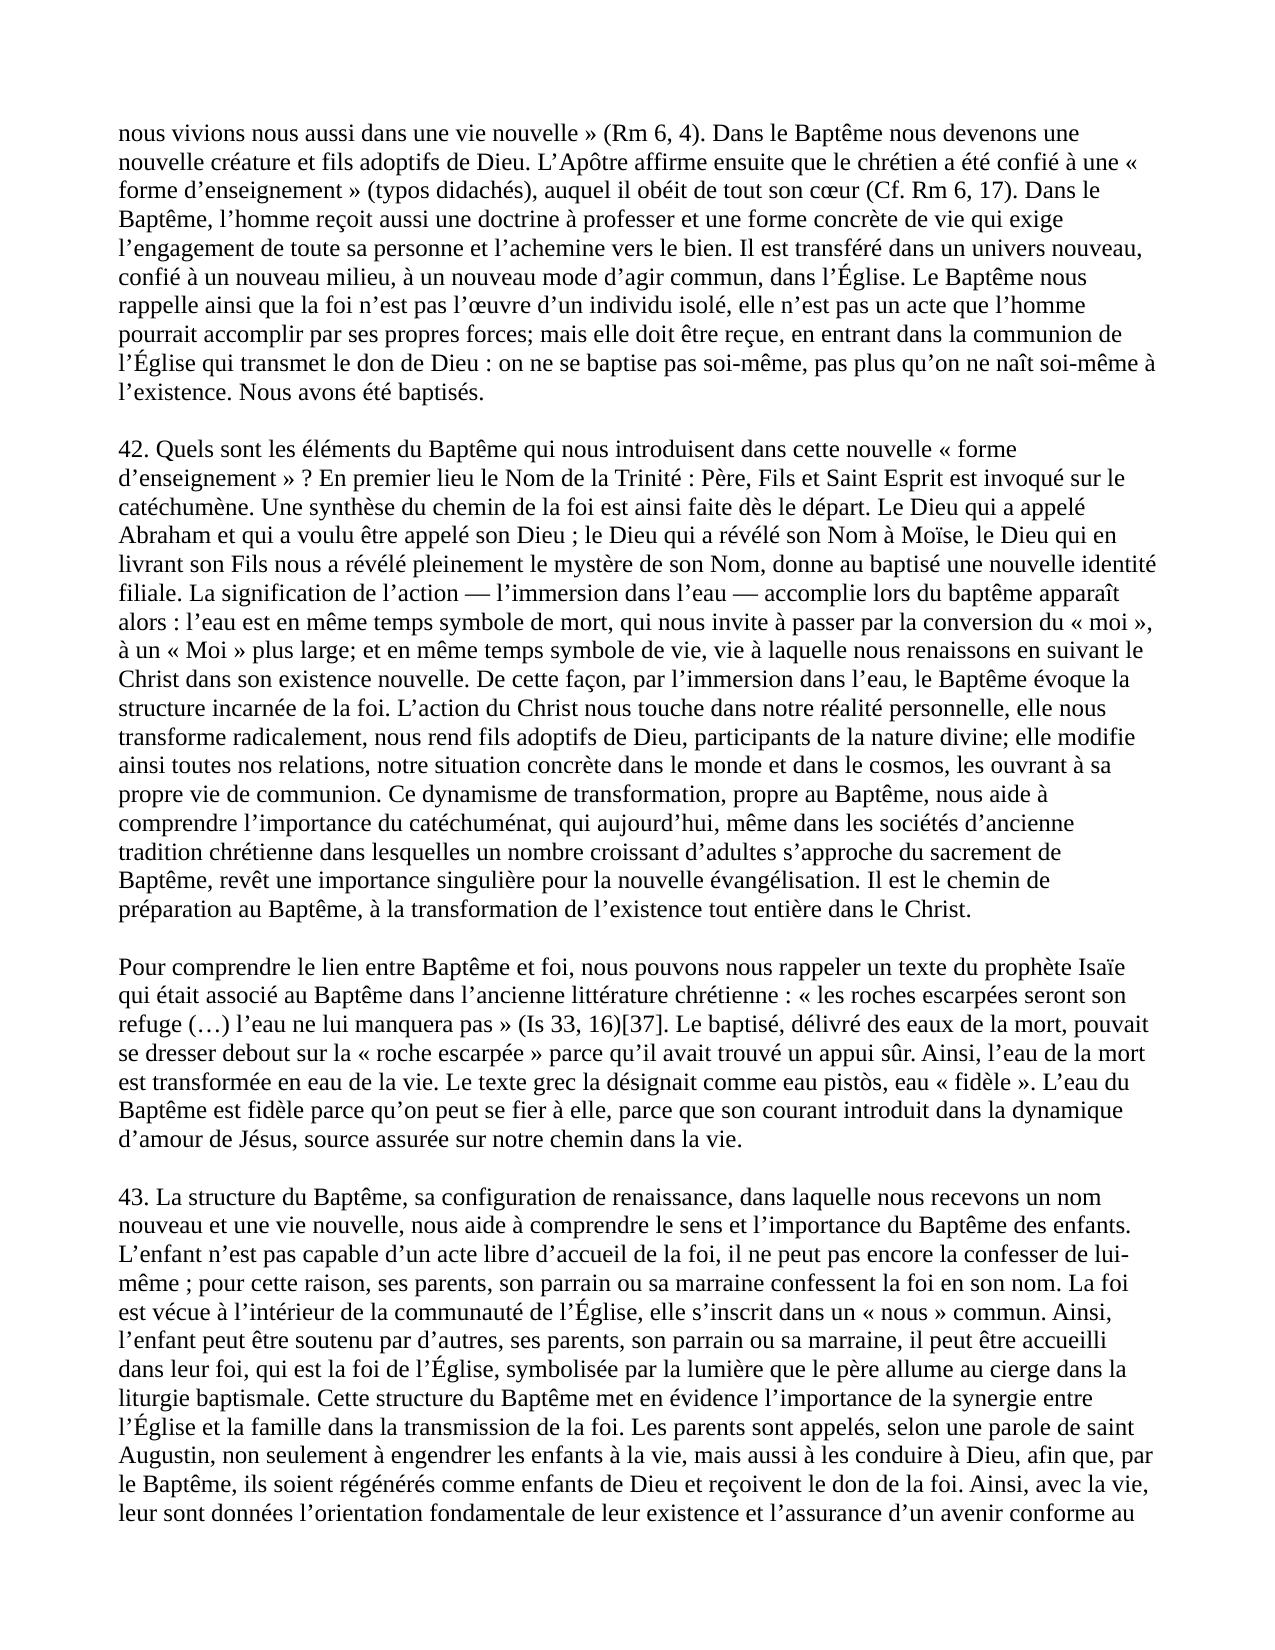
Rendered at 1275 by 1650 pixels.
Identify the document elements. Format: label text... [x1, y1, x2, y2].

text nous vivions nous aussi dans une vie nouvelle » (Rm 6, 4). Dans le Baptême nous devenons une nouvelle créature et fils adoptifs de Dieu. L’Apôtre affirme ensuite que le chrétien a été confié à une « forme d’enseignement » (typos didachés), auquel il obéit de tout son cœur (Cf. Rm 6, 17). Dans le Baptême, l’homme reçoit aussi une doctrine à professer et une forme concrète de vie qui exige l’engagement de toute sa personne et l’achemine vers le bien. Il est transféré dans un univers nouveau, confié à un nouveau milieu, à un nouveau mode d’agir commun, dans l’Église. Le Baptême nous rappelle ainsi que la foi n’est pas l’œuvre d’un individu isolé, elle n’est pas un acte que l’homme pourrait accomplir par ses propres forces; mais elle doit être reçue, en entrant dans la communion de l’Église qui transmet le don de Dieu : on ne se baptise pas soi-même, pas plus qu’on ne naît soi-même à l’existence. Nous avons été baptisés. [118, 118, 1157, 406]
text Pour comprendre le lien entre Baptême et foi, nous pouvons nous rappeler un texte du prophète Isaïe qui était associé au Baptême dans l’ancienne littérature chrétienne : « les roches escarpées seront son refuge (…) l’eau ne lui manquera pas » (Is 33, 16)[37]. Le baptisé, délivré des eaux de la mort, pouvait se dresser debout sur la « roche escarpée » parce qu’il avait trouvé un appui sûr. Ainsi, l’eau de la mort est transformée en eau de la vie. Le texte grec la désignait comme eau pistòs, eau « fidèle ». L’eau du Baptême est fidèle parce qu’on peut se fier à elle, parce que son courant introduit dans la dynamique d’amour de Jésus, source assurée sur notre chemin dans la vie. [118, 952, 1157, 1153]
text 43. La structure du Baptême, sa configuration de renaissance, dans laquelle nous recevons un nom nouveau et une vie nouvelle, nous aide à comprendre le sens et l’importance du Baptême des enfants. L’enfant n’est pas capable d’un acte libre d’accueil de la foi, il ne peut pas encore la confesser de lui-même ; pour cette raison, ses parents, son parrain ou sa marraine confessent la foi en son nom. La foi est vécue à l’intérieur de la communauté de l’Église, elle s’inscrit dans un « nous » commun. Ainsi, l’enfant peut être soutenu par d’autres, ses parents, son parrain ou sa marraine, il peut être accueilli dans leur foi, qui est la foi de l’Église, symbolisée par la lumière que le père allume au cierge dans la liturgie baptismale. Cette structure du Baptême met en évidence l’importance de la synergie entre l’Église et la famille dans la transmission de la foi. Les parents sont appelés, selon une parole de saint Augustin, non seulement à engendrer les enfants à la vie, mais aussi à les conduire à Dieu, afin que, par le Baptême, ils soient régénérés comme enfants de Dieu et reçoivent le don de la foi. Ainsi, avec la vie, leur sont données l’orientation fondamentale de leur existence et l’assurance d’un avenir conforme au [118, 1182, 1157, 1527]
text 42. Quels sont les éléments du Baptême qui nous introduisent dans cette nouvelle « forme d’enseignement » ? En premier lieu le Nom de la Trinité : Père, Fils et Saint Esprit est invoqué sur le catéchumène. Une synthèse du chemin de la foi est ainsi faite dès le départ. Le Dieu qui a appelé Abraham et qui a voulu être appelé son Dieu ; le Dieu qui a révélé son Nom à Moïse, le Dieu qui en livrant son Fils nous a révélé pleinement le mystère de son Nom, donne au baptisé une nouvelle identité filiale. La signification de l’action — l’immersion dans l’eau — accomplie lors du baptême apparaît alors : l’eau est en même temps symbole de mort, qui nous invite à passer par la conversion du « moi », à un « Moi » plus large; et en même temps symbole de vie, vie à laquelle nous renaissons en suivant le Christ dans son existence nouvelle. De cette façon, par l’immersion dans l’eau, le Baptême évoque la structure incarnée de la foi. L’action du Christ nous touche dans notre réalité personnelle, elle nous transforme radicalement, nous rend fils adoptifs de Dieu, participants de la nature divine; elle modifie ainsi toutes nos relations, notre situation concrète dans le monde et dans le cosmos, les ouvrant à sa propre vie de communion. Ce dynamisme de transformation, propre au Baptême, nous aide à comprendre l’importance du catéchuménat, qui aujourd’hui, même dans les sociétés d’ancienne tradition chrétienne dans lesquelles un nombre croissant d’adultes s’approche du sacrement de Baptême, revêt une importance singulière pour la nouvelle évangélisation. Il est le chemin de préparation au Baptême, à la transformation de l’existence tout entière dans le Christ. [118, 434, 1157, 923]
